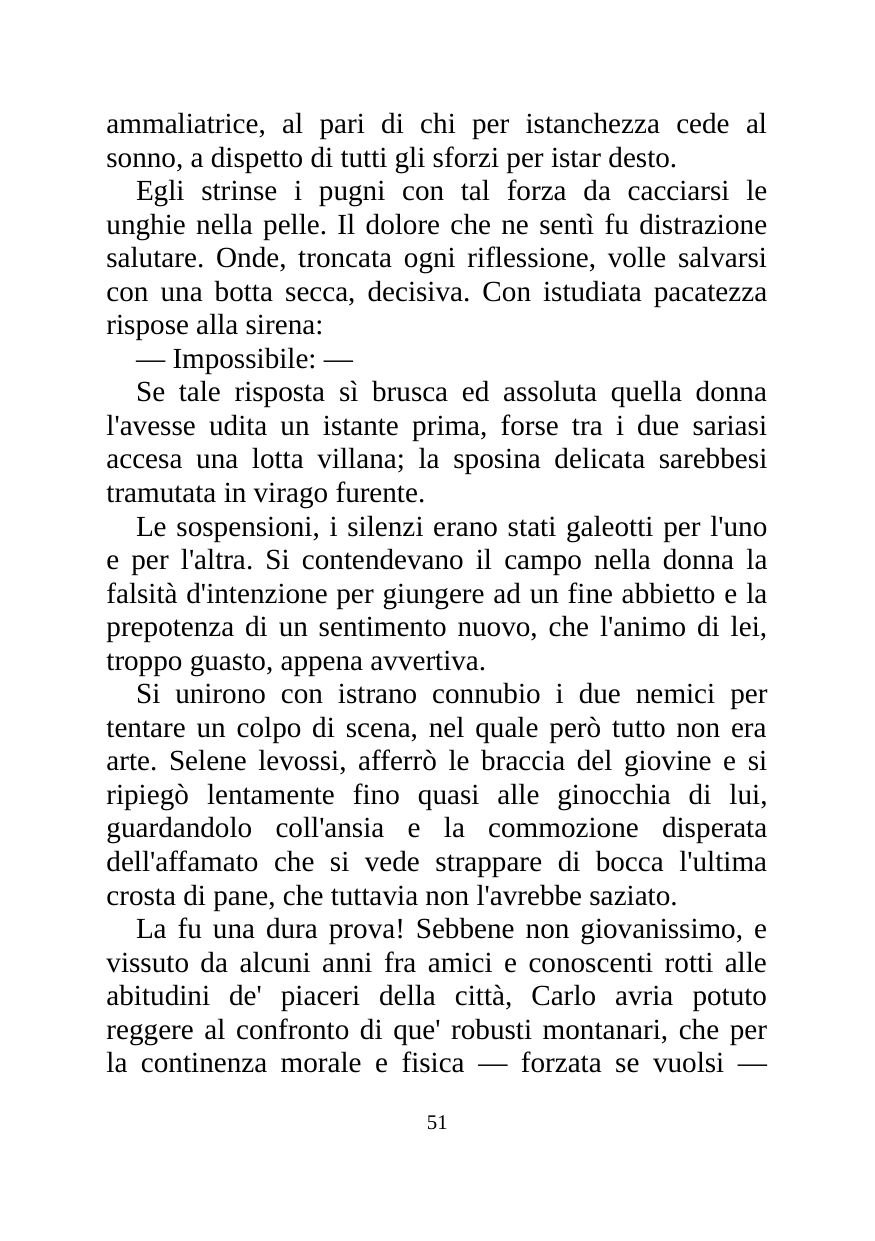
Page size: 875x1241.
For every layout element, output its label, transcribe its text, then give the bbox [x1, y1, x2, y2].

text Egli strinse i pugni con tal forza da cacciarsi le unghie nella pelle. Il dolore che ne sentì fu distrazione salutare. Onde, troncata ogni riflessione, volle salvarsi con una botta secca, decisiva. Con istudiata pacatezza rispose alla sirena: [106, 173, 768, 341]
text La fu una dura prova! Sebbene non giovanissimo, e vissuto da alcuni anni fra amici e conoscenti rotti alle abitudini de' piaceri della città, Carlo avria potuto reggere al confronto di que' robusti montanari, che per la continenza morale e fisica — forzata se vuolsi — [106, 911, 768, 1079]
text — Impossibile: — [106, 341, 768, 374]
text Le sospensioni, i silenzi erano stati galeotti per l'uno e per l'altra. Si contendevano il campo nella donna la falsità d'intenzione per giungere ad un fine abbietto e la prepotenza di un sentimento nuovo, che l'animo di lei, troppo guasto, appena avvertiva. [106, 509, 768, 676]
text ammaliatrice, al pari di chi per istanchezza cede al sonno, a dispetto di tutti gli sforzi per istar desto. [106, 106, 768, 173]
text Si unirono con istrano connubio i due nemici per tentare un colpo di scena, nel quale però tutto non era arte. Selene levossi, afferrò le braccia del giovine e si ripiegò lentamente fino quasi alle ginocchia di lui, guardandolo coll'ansia e la commozione disperata dell'affamato che si vede strappare di bocca l'ultima crosta di pane, che tuttavia non l'avrebbe saziato. [106, 676, 768, 911]
text Se tale risposta sì brusca ed assoluta quella donna l'avesse udita un istante prima, forse tra i due sariasi accesa una lotta villana; la sposina delicata sarebbesi tramutata in virago furente. [106, 374, 768, 509]
